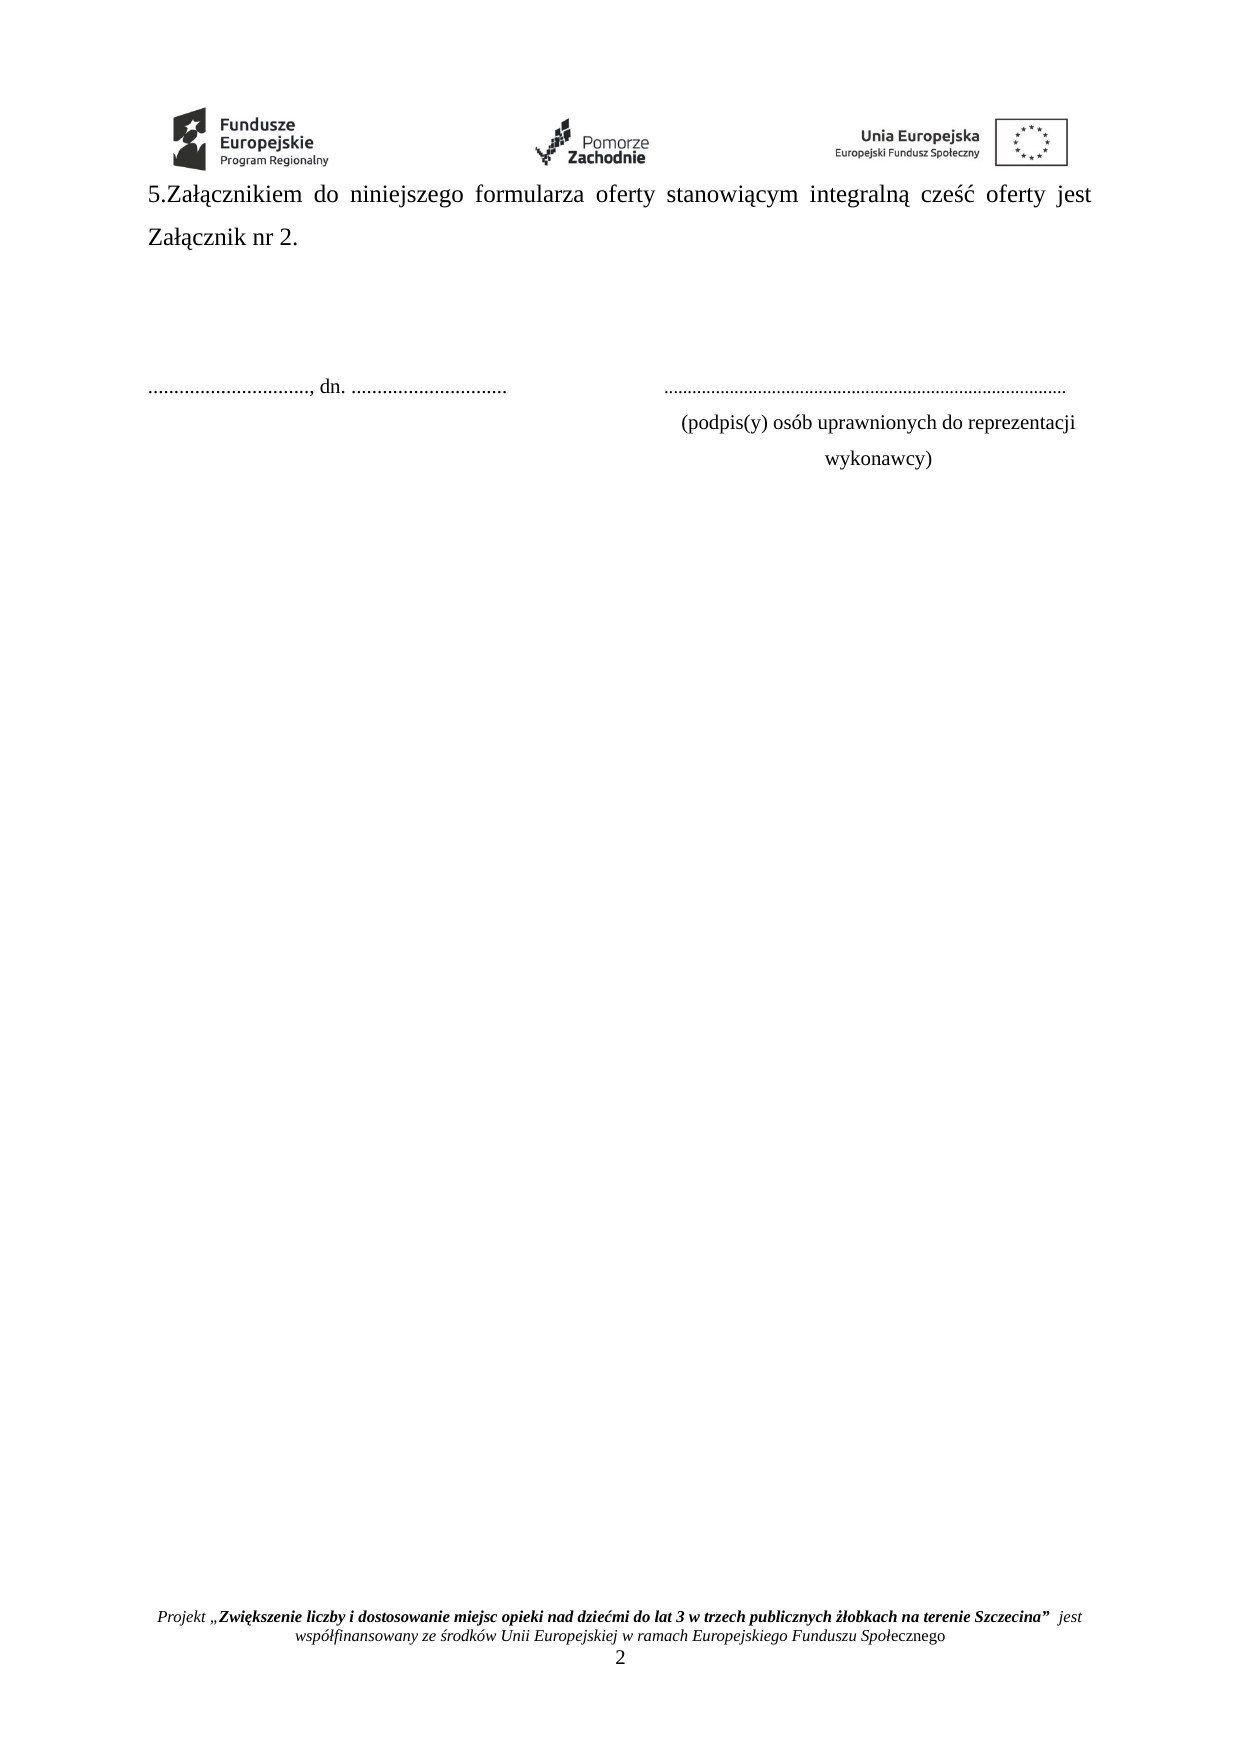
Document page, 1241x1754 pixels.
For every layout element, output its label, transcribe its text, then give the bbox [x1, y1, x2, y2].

text ..............................., dn. .............................. ...................................................................................... [148, 374, 1093, 398]
list Załącznikiem do niniejszego formularza oferty stanowiącym integralną cześć oferty jest Załącznik nr 2. [148, 179, 1093, 251]
text (podpis(y) osób uprawnionych do reprezentacji wykonawcy) [664, 410, 1093, 470]
